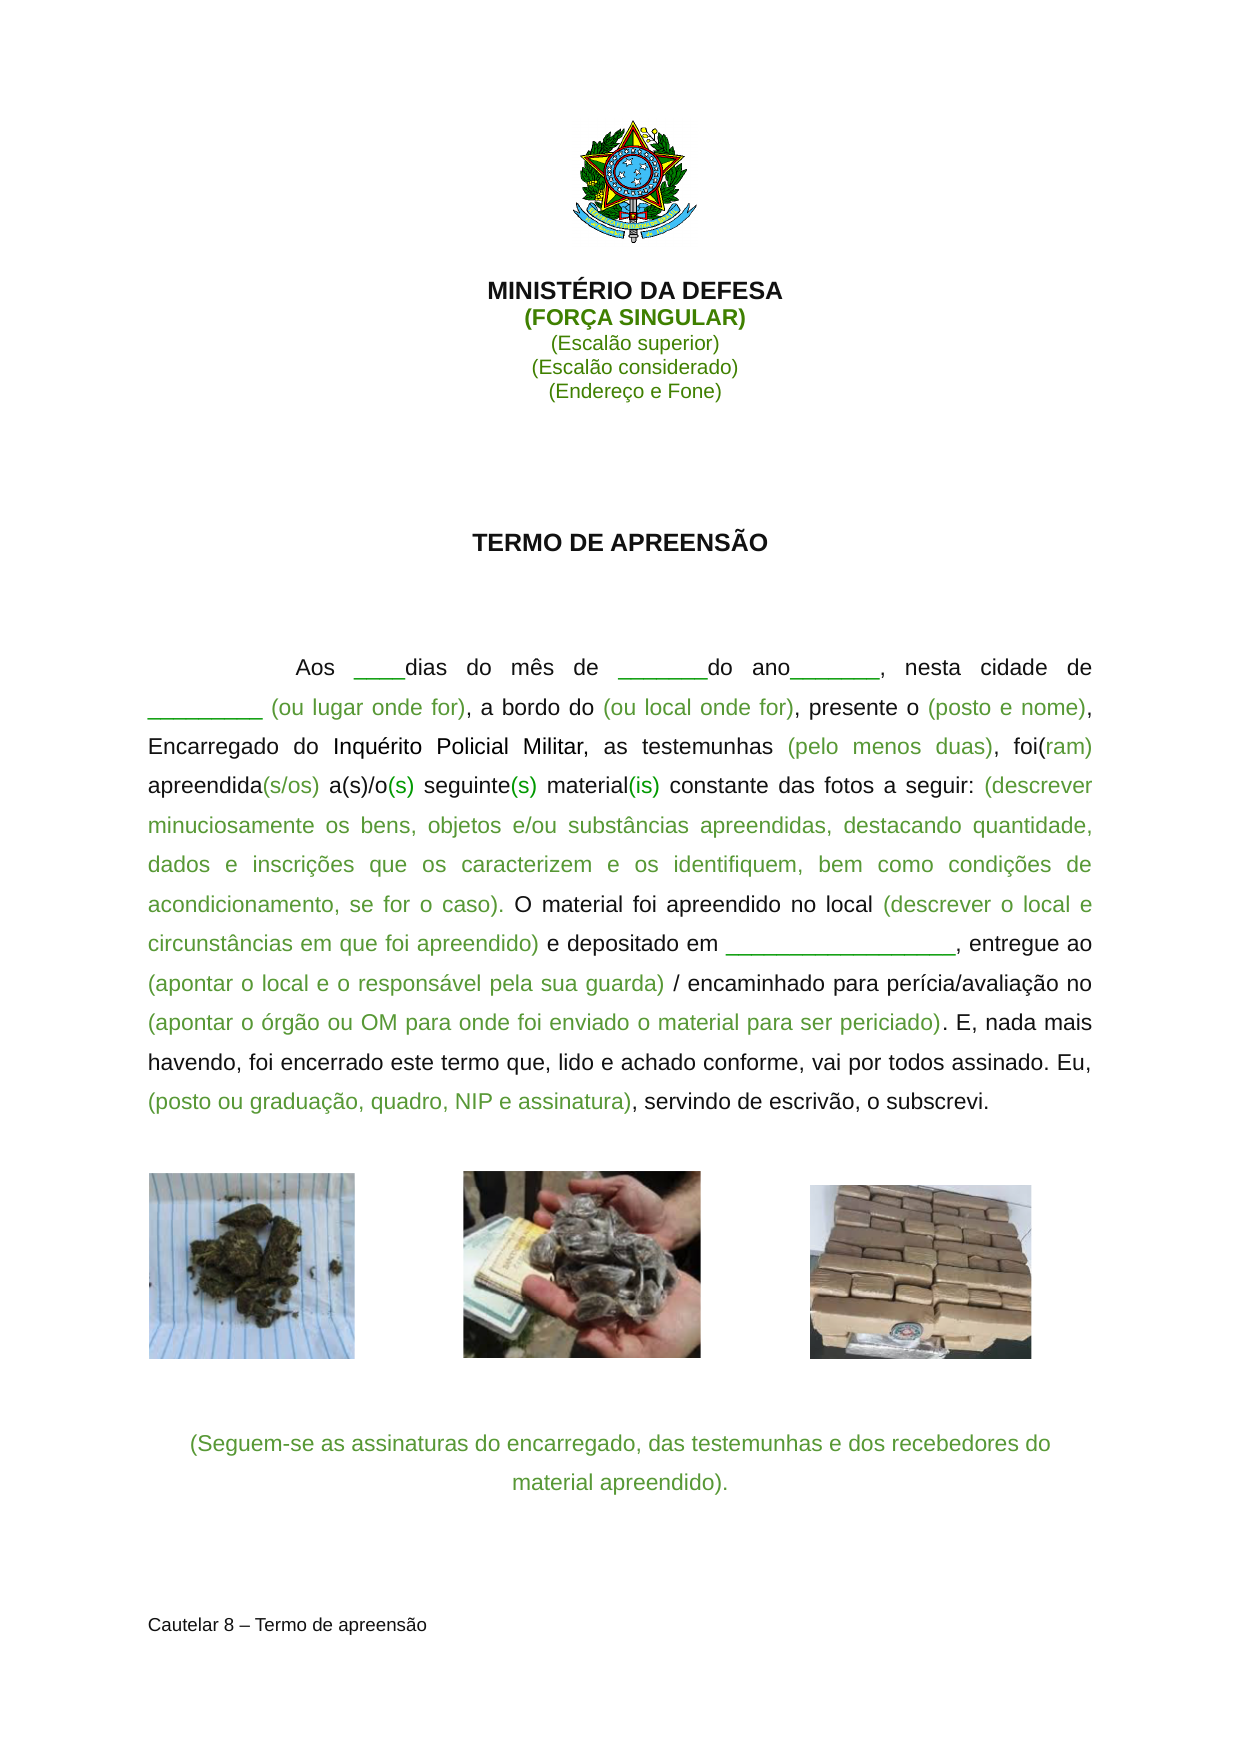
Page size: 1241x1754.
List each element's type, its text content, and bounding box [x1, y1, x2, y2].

text TERMO DE APREENSÃO [148, 528, 1093, 557]
picture [832, 1208, 1034, 1361]
picture [463, 1171, 701, 1358]
text (Escalão considerado) [148, 355, 1093, 379]
text (Seguem-se as assinaturas do encarregado, das testemunhas e dos recebedores do material apreendido). [148, 1430, 1093, 1496]
text Aos ____dias do mês de _______do ano_______, nesta cidade de _________ (ou lugar onde for), a bordo do (ou local onde for), presente o (posto e nome), Encarregado do Inquérito Policial Militar, as testemunhas (pelo menos duas), foi(ram) apreendida(s/os) a(s)/o(s) seguinte(s) material(is) constante das fotos a seguir: (descrever minuciosamente os bens, objetos e/ou substâncias apreendidas, destacando quantidade, dados e inscrições que os caracterizem e os identifiquem, bem como condições de acondicionamento, se for o caso). O material foi apreendido no local (descrever o local e circunstâncias em que foi apreendido) e depositado em __________________, entregue ao (apontar o local e o responsável pela sua guarda) / encaminhado para perícia/avaliação no (apontar o órgão ou OM para onde foi enviado o material para ser periciado). E, nada mais havendo, foi encerrado este termo que, lido e achado conforme, vai por todos assinado. Eu, (posto ou graduação, quadro, NIP e assinatura), servindo de escrivão, o subscrevi. [148, 654, 1093, 1115]
picture [572, 118, 699, 247]
picture [148, 1171, 355, 1359]
text MINISTÉRIO DA DEFESA [148, 276, 1093, 304]
text (Endereço e Fone) [148, 379, 1093, 403]
text (FORÇA SINGULAR) [148, 304, 1093, 331]
text (Escalão superior) [148, 331, 1093, 355]
